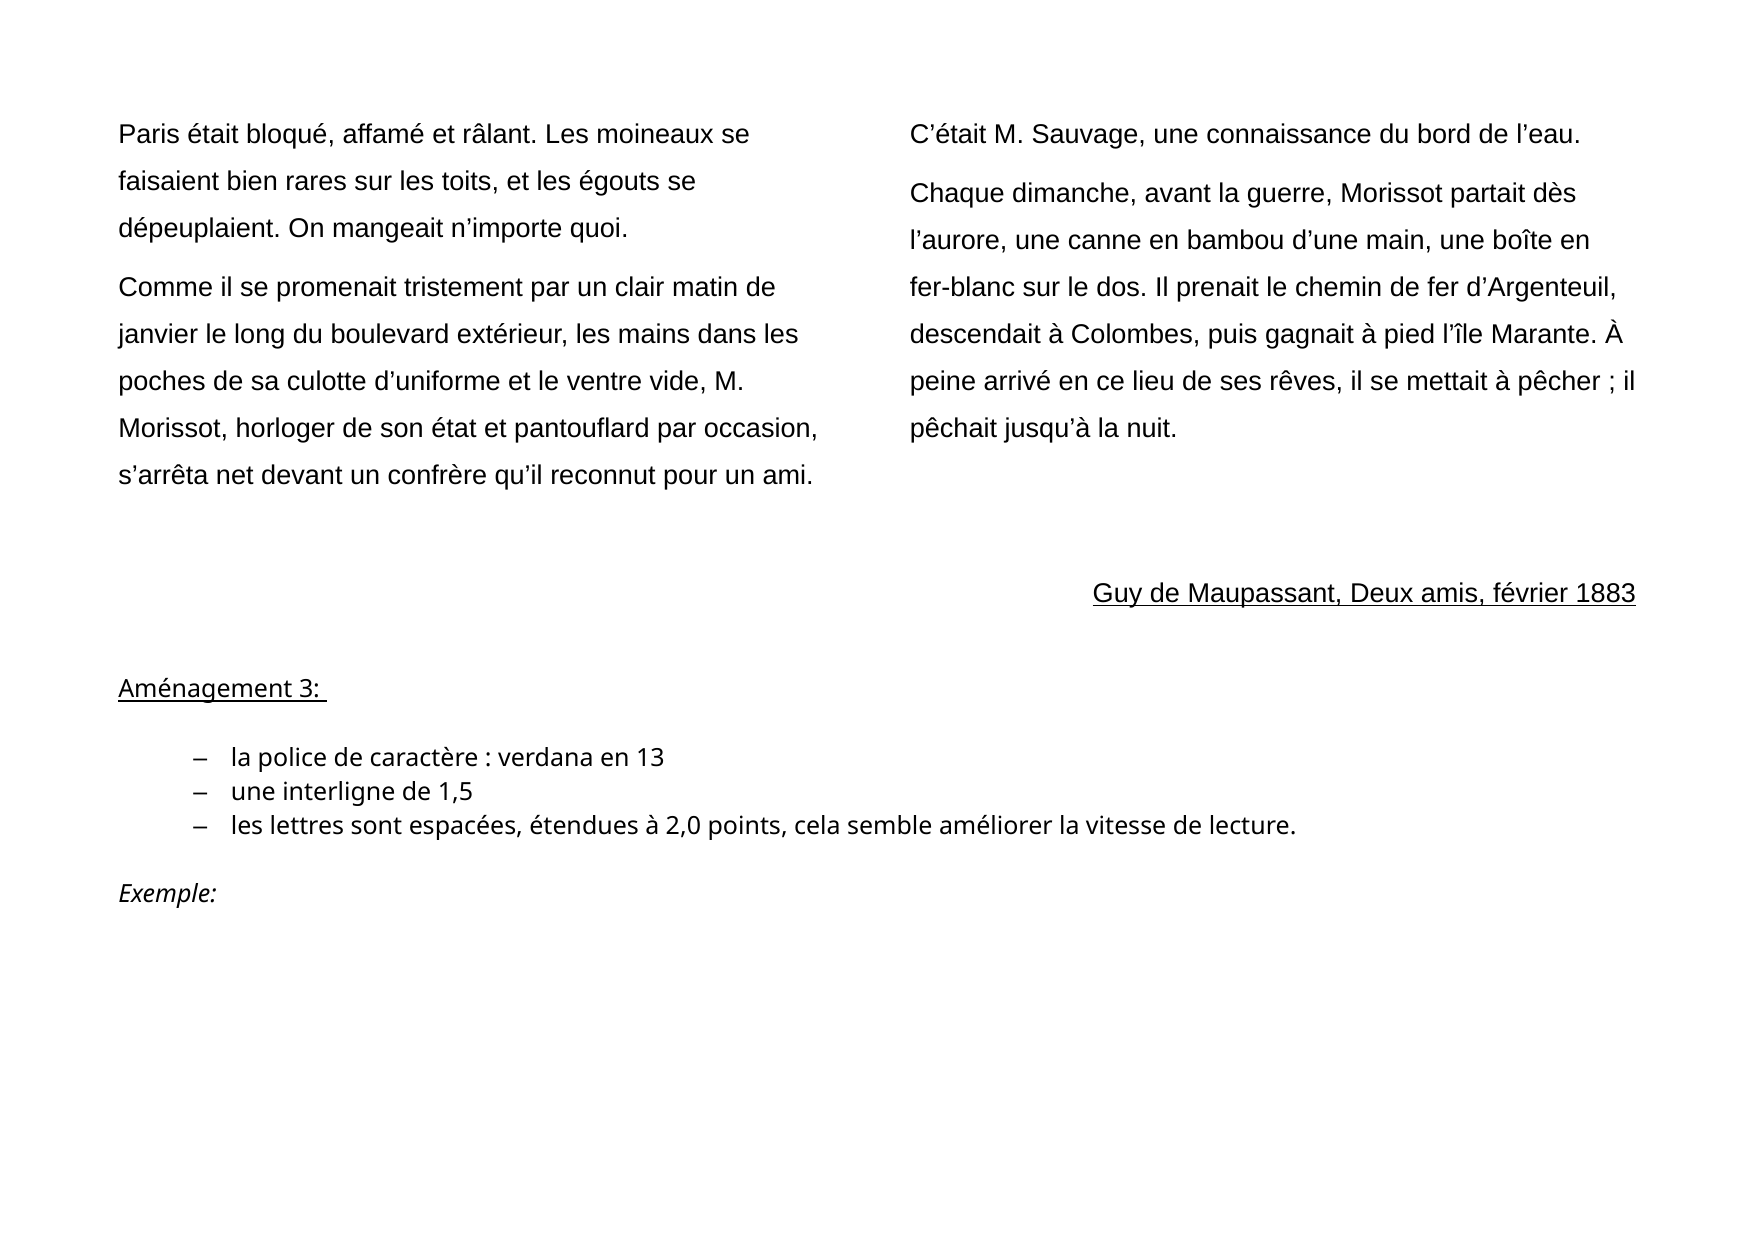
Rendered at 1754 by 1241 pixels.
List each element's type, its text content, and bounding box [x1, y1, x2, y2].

list les lettres sont espacées, étendues à 2,0 points, cela semble améliorer la vitesse de lecture. [193, 807, 1636, 841]
text Chaque dimanche, avant la guerre, Morissot partait dès l’aurore, une canne en bambou d’une main, une boîte en fer-blanc sur le dos. Il prenait le chemin de fer d’Argenteuil, descendait à Colombes, puis gagnait à pied l’île Marante. À peine arrivé en ce lieu de ses rêves, il se mettait à pêcher ; il pêchait jusqu’à la nuit. [909, 177, 1636, 443]
text Exemple: [118, 875, 1636, 909]
text Paris était bloqué, affamé et râlant. Les moineaux se faisaient bien rares sur les toits, et les égouts se dépeuplaient. On mangeait n’importe quoi. [118, 118, 844, 243]
list une interligne de 1,5 [193, 773, 1636, 807]
text C’était M. Sauvage, une connaissance du bord de l’eau. [909, 118, 1636, 149]
text Guy de Maupassant, Deux amis, février 1883 [118, 577, 1636, 609]
text Aménagement 3: [118, 671, 1636, 705]
text Comme il se promenait tristement par un clair matin de janvier le long du boulevard extérieur, les mains dans les poches de sa culotte d’uniforme et le ventre vide, M. Morissot, horloger de son état et pantouflard par occasion, s’arrêta net devant un confrère qu’il reconnut pour un ami. [118, 271, 844, 490]
list la police de caractère : verdana en 13 [193, 739, 1636, 773]
